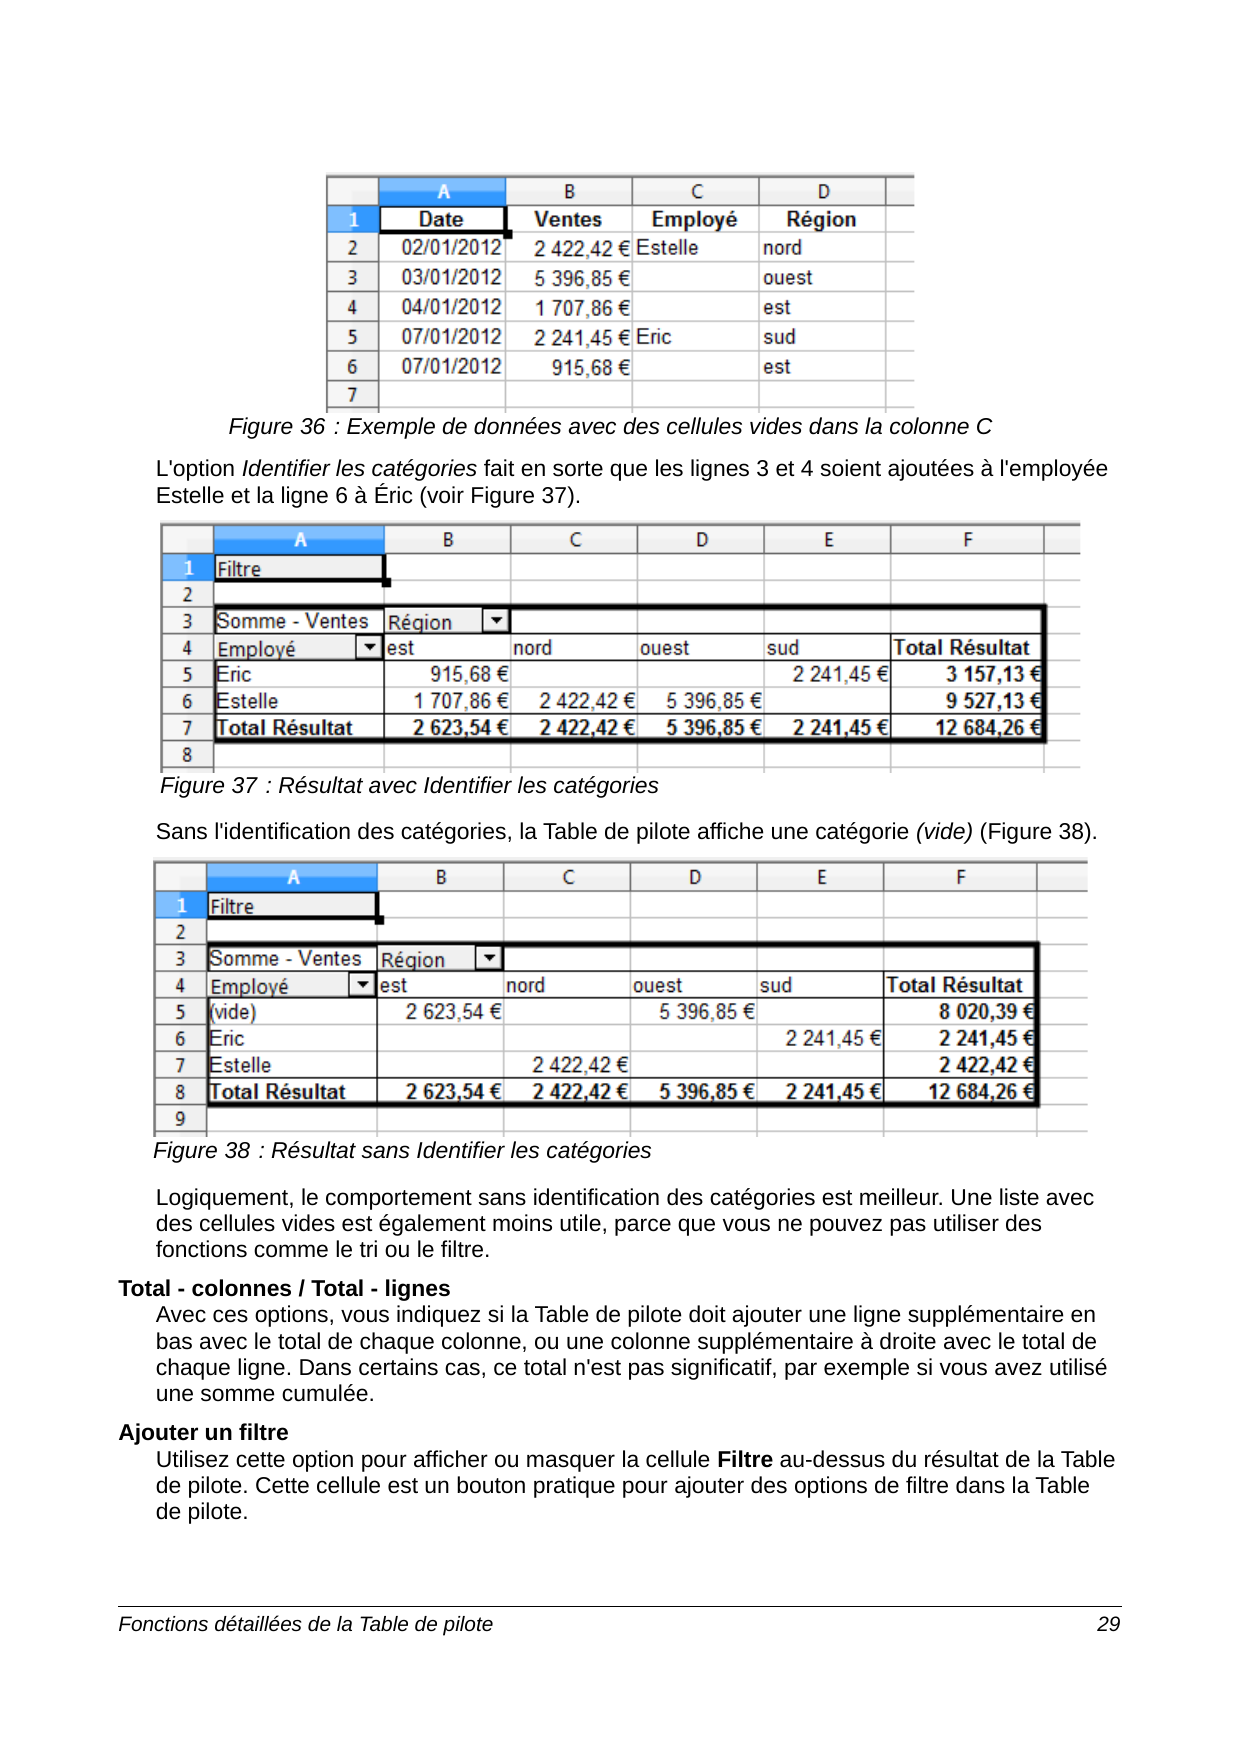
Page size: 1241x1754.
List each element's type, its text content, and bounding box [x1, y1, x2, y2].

text L'option Identifier les catégories fait en sorte que les lignes 3 et 4 soient ajoutées à l'employée Estelle et la ligne 6 à Éric (voir Figure 37). [156, 455, 1122, 508]
text Logiquement, le comportement sans identification des catégories est meilleur. Une liste avec des cellules vides est également moins utile, parce que vous ne pouvez pas utiliser des fonctions comme le tri ou le filtre. [156, 1183, 1122, 1262]
text Sans l'identification des catégories, la Table de pilote affiche une catégorie (vide) (Figure 38). [156, 818, 1122, 844]
text Total - colonnes / Total - lignes [118, 1275, 1122, 1301]
text Figure 37 : Résultat avec Identifier les catégories [160, 773, 1080, 798]
text Ajouter un filtre [118, 1419, 1122, 1446]
picture [325, 172, 915, 413]
text Avec ces options, vous indiquez si la Table de pilote doit ajouter une ligne supplémentaire en bas avec le total de chaque colonne, ou une colonne supplémentaire à droite avec le total de chaque ligne. Dans certains cas, ce total n'est pas significatif, par exemple si vous avez utilisé une somme cumulée. [156, 1301, 1122, 1407]
text Figure 36 : Exemple de données avec des cellules vides dans la colonne C [228, 172, 1012, 439]
text Figure 38 : Résultat sans Identifier les catégories [153, 1137, 1087, 1163]
picture [153, 857, 1088, 1137]
picture [160, 520, 1081, 773]
text Utilisez cette option pour afficher ou masquer la cellule Filtre au-dessus du résultat de la Table de pilote. Cette cellule est un bouton pratique pour ajouter des options de filtre dans la Table de pilote. [156, 1446, 1122, 1525]
